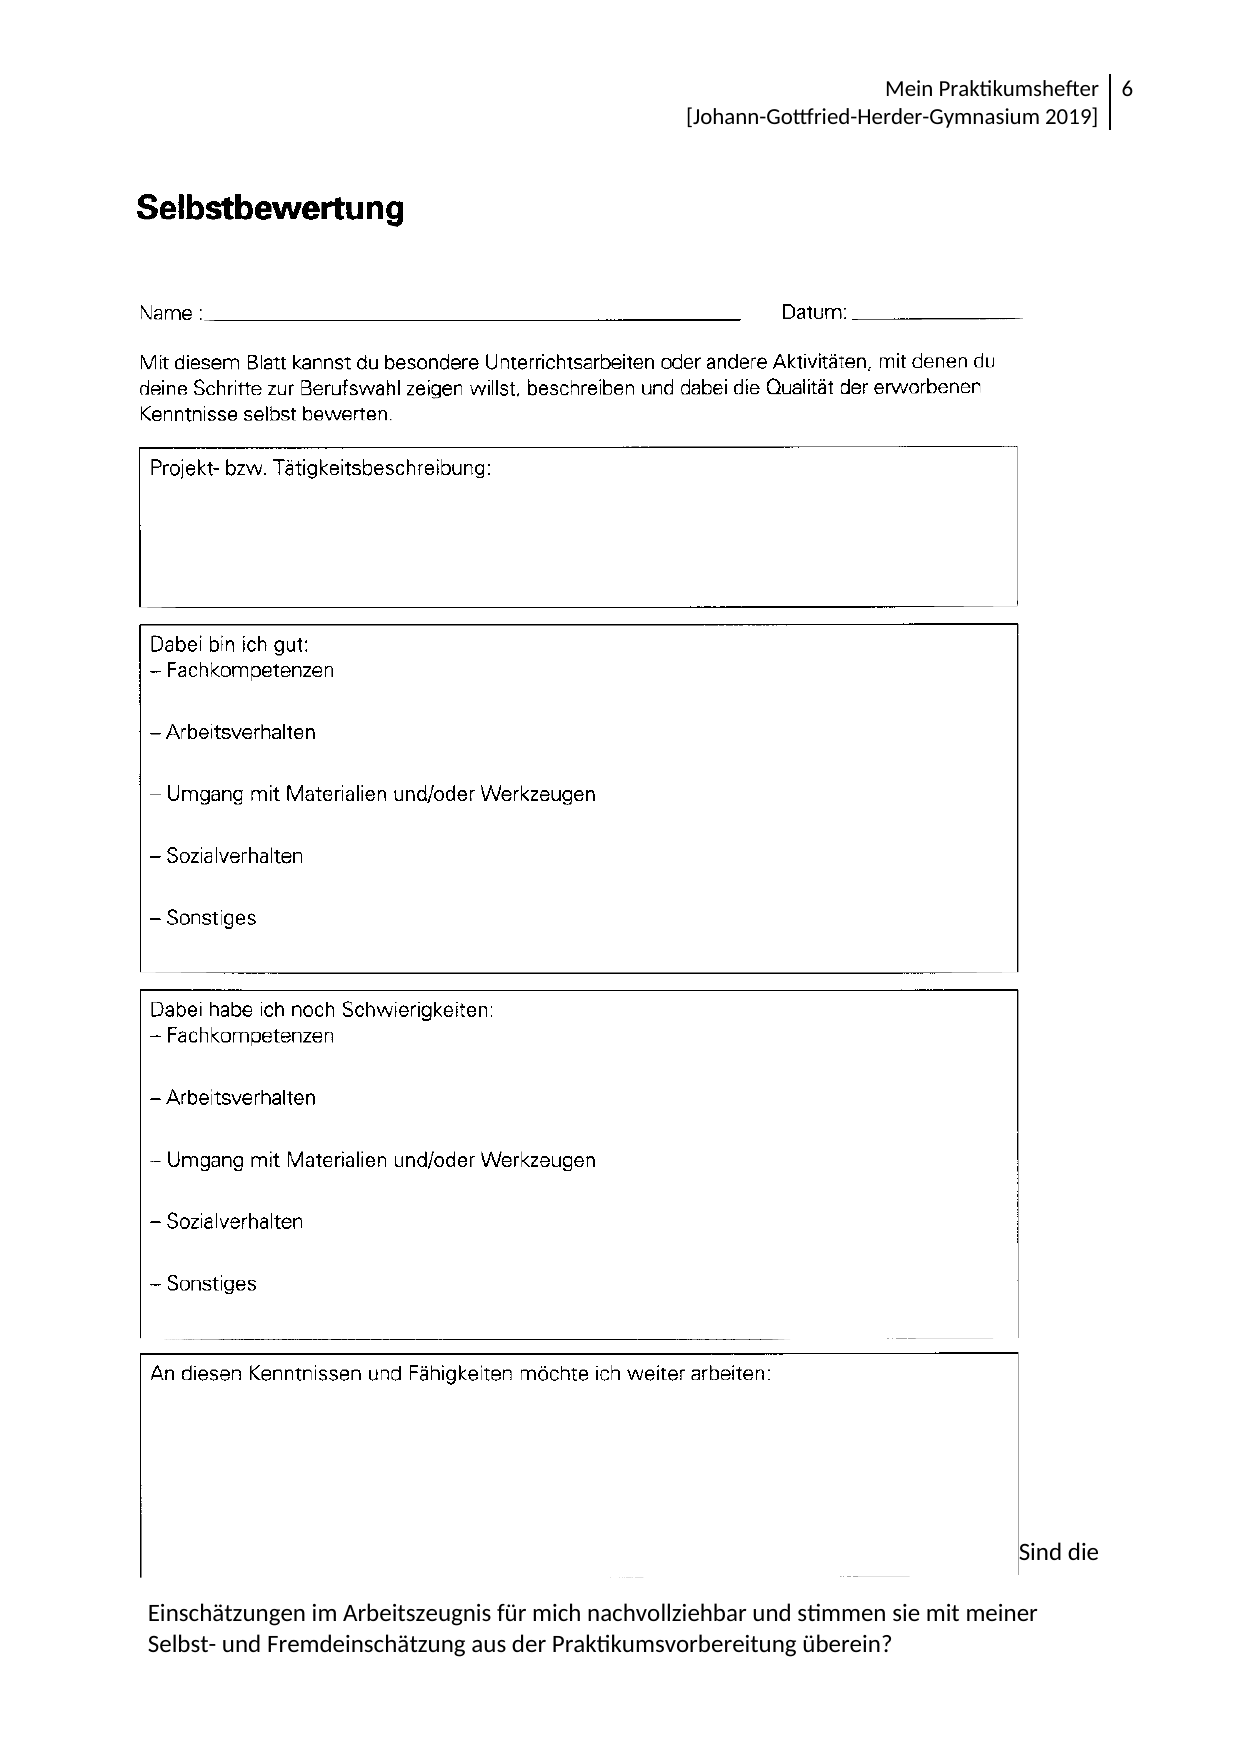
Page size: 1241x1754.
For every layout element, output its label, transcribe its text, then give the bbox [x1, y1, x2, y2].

text Sind die Einschätzungen im Arbeitszeugnis für mich nachvollziehbar und stimmen sie mit meiner Selbst- und Fremdeinschätzung aus der Praktikumsvorbereitung überein? [148, 1536, 1107, 1658]
